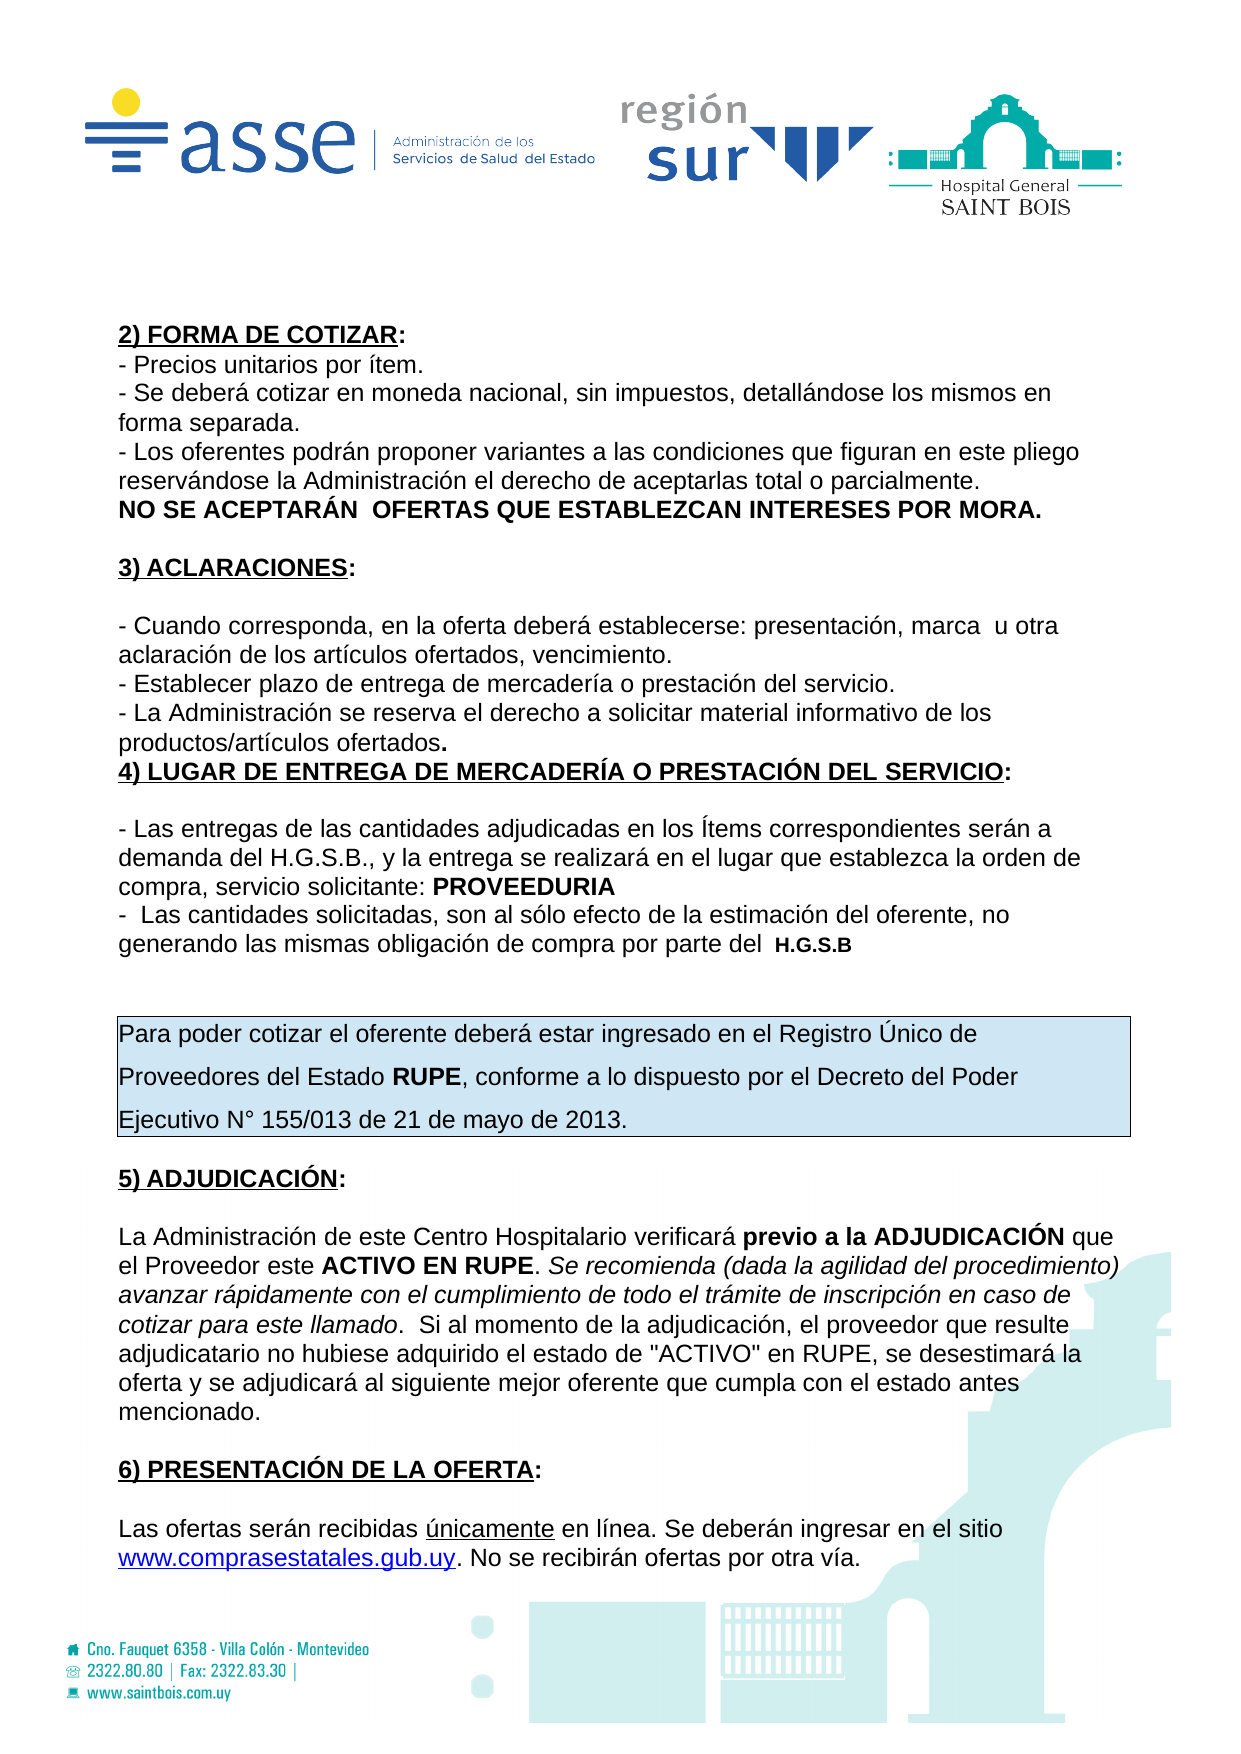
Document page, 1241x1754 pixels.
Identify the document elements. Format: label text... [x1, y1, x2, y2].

text 3) ACLARACIONES: [118, 553, 1122, 582]
text - Se deberá cotizar en moneda nacional, sin impuestos, detallándose los mismos en forma separada. [118, 378, 1122, 437]
picture [66, 1165, 1172, 1723]
picture [85, 88, 595, 174]
picture [888, 94, 1122, 215]
text - Precios unitarios por ítem. [118, 350, 1122, 378]
text - Establecer plazo de entrega de mercadería o prestación del servicio. [118, 669, 1122, 698]
text NO SE ACEPTARÁN OFERTAS QUE ESTABLEZCAN INTERESES POR MORA. [118, 495, 1122, 524]
text 2) FORMA DE COTIZAR: [118, 321, 1122, 350]
text - La Administración se reserva el derecho a solicitar material informativo de los productos/artículos ofertados. [118, 698, 1122, 757]
text 4) LUGAR DE ENTREGA DE MERCADERÍA O PRESTACIÓN DEL SERVICIO: [118, 757, 1122, 786]
text - Las entregas de las cantidades adjudicadas en los Ítems correspondientes serán a demanda del H.G.S.B., y la entrega se realizará en el lugar que establezca la orden de compra, servicio solicitante: PROVEEDURIA [118, 814, 1122, 901]
text - Cuando corresponda, en la oferta deberá establecerse: presentación, marca u otra aclaración de los artículos ofertados, vencimiento. [118, 611, 1122, 669]
text - Las cantidades solicitadas, son al sólo efecto de la estimación del oferente, no generando las mismas obligación de compra por parte del H.G.S.B [118, 901, 1122, 958]
text - Los oferentes podrán proponer variantes a las condiciones que figuran en este pliego reservándose la Administración el derecho de aceptarlas total o parcialmente. [118, 437, 1122, 495]
text Para poder cotizar el oferente deberá estar ingresado en el Registro Único de Proveedores del Estado RUPE, conforme a lo dispuesto por el Decreto del Poder Ejecutivo N° 155/013 de 21 de mayo de 2013. [118, 1017, 1130, 1136]
picture [621, 92, 874, 182]
